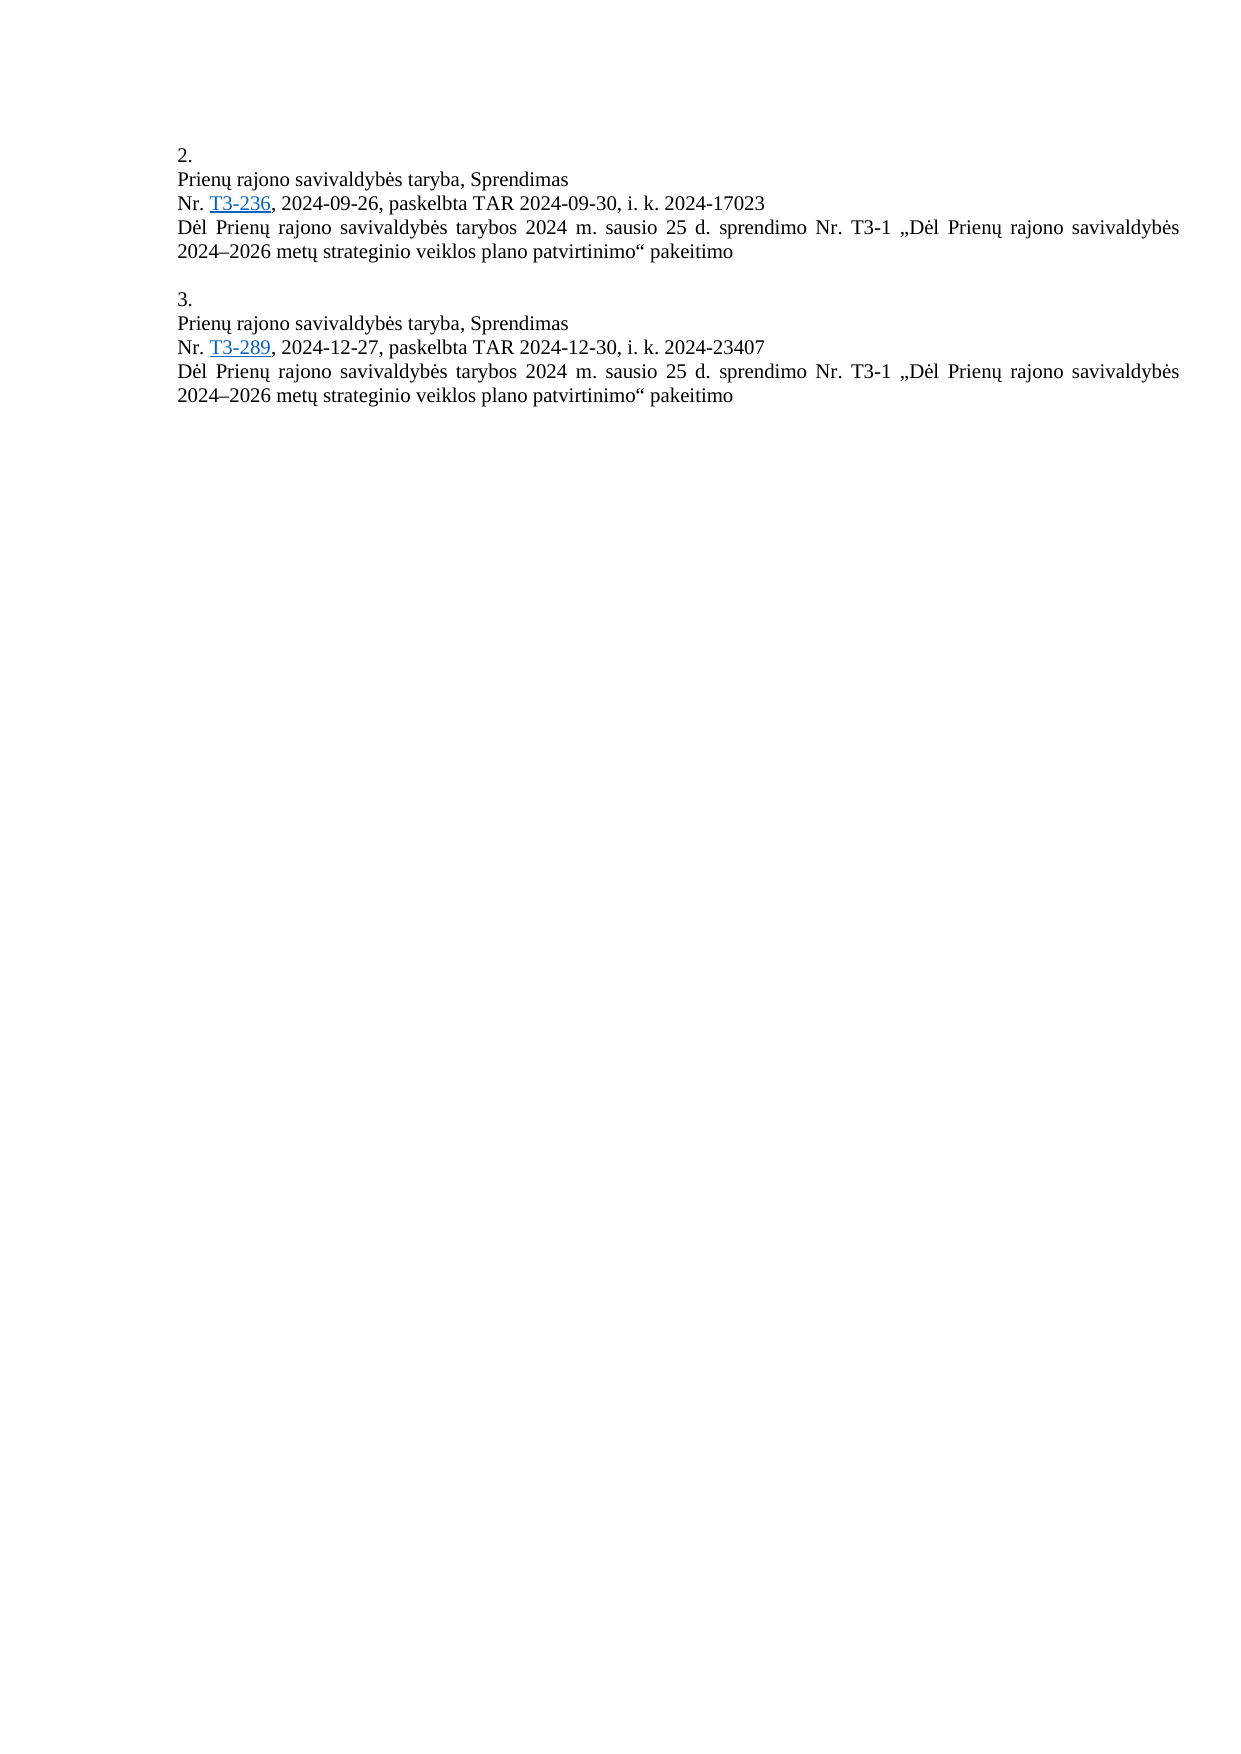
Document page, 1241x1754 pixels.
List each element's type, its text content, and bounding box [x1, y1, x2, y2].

text Nr. T3-289, 2024-12-27, paskelbta TAR 2024-12-30, i. k. 2024-23407 [177, 335, 1182, 359]
text Prienų rajono savivaldybės taryba, Sprendimas [177, 167, 1182, 191]
text Prienų rajono savivaldybės taryba, Sprendimas [177, 311, 1182, 335]
text 3. [177, 287, 1182, 311]
text 2. [177, 143, 1182, 167]
text Dėl Prienų rajono savivaldybės tarybos 2024 m. sausio 25 d. sprendimo Nr. T3-1 „Dėl Prienų rajono savivaldybės 2024–2026 metų strateginio veiklos plano patvirtinimo“ pakeitimo [177, 215, 1182, 263]
text Nr. T3-236, 2024-09-26, paskelbta TAR 2024-09-30, i. k. 2024-17023 [177, 191, 1182, 215]
text Dėl Prienų rajono savivaldybės tarybos 2024 m. sausio 25 d. sprendimo Nr. T3-1 „Dėl Prienų rajono savivaldybės 2024–2026 metų strateginio veiklos plano patvirtinimo“ pakeitimo [177, 359, 1182, 407]
